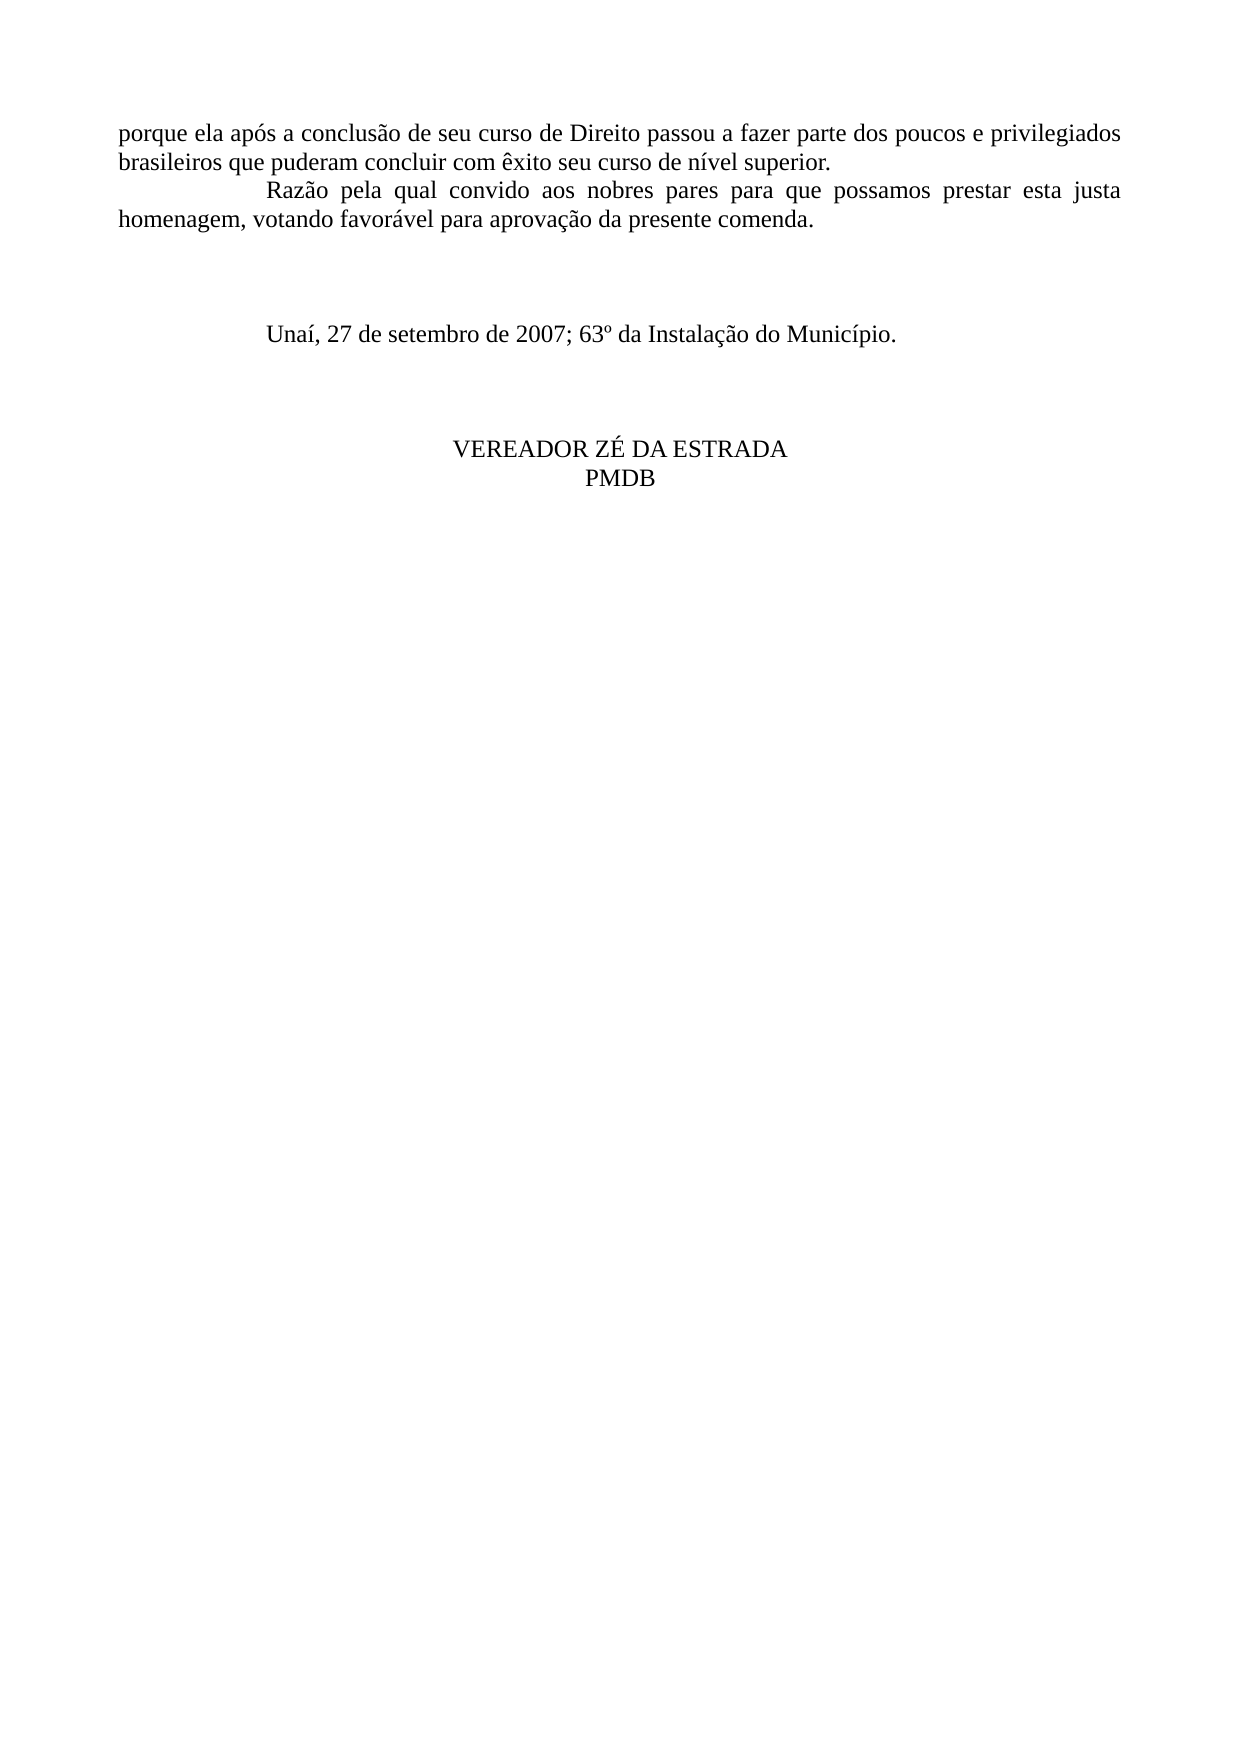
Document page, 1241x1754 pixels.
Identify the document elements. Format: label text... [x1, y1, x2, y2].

text VEREADOR ZÉ DA ESTRADA [118, 434, 1122, 463]
text porque ela após a conclusão de seu curso de Direito passou a fazer parte dos poucos e privilegiados brasileiros que puderam concluir com êxito seu curso de nível superior. [118, 118, 1122, 176]
text Unaí, 27 de setembro de 2007; 63º da Instalação do Município. [118, 319, 1122, 348]
text PMDB [118, 463, 1122, 492]
text Razão pela qual convido aos nobres pares para que possamos prestar esta justa homenagem, votando favorável para aprovação da presente comenda. [118, 176, 1122, 233]
